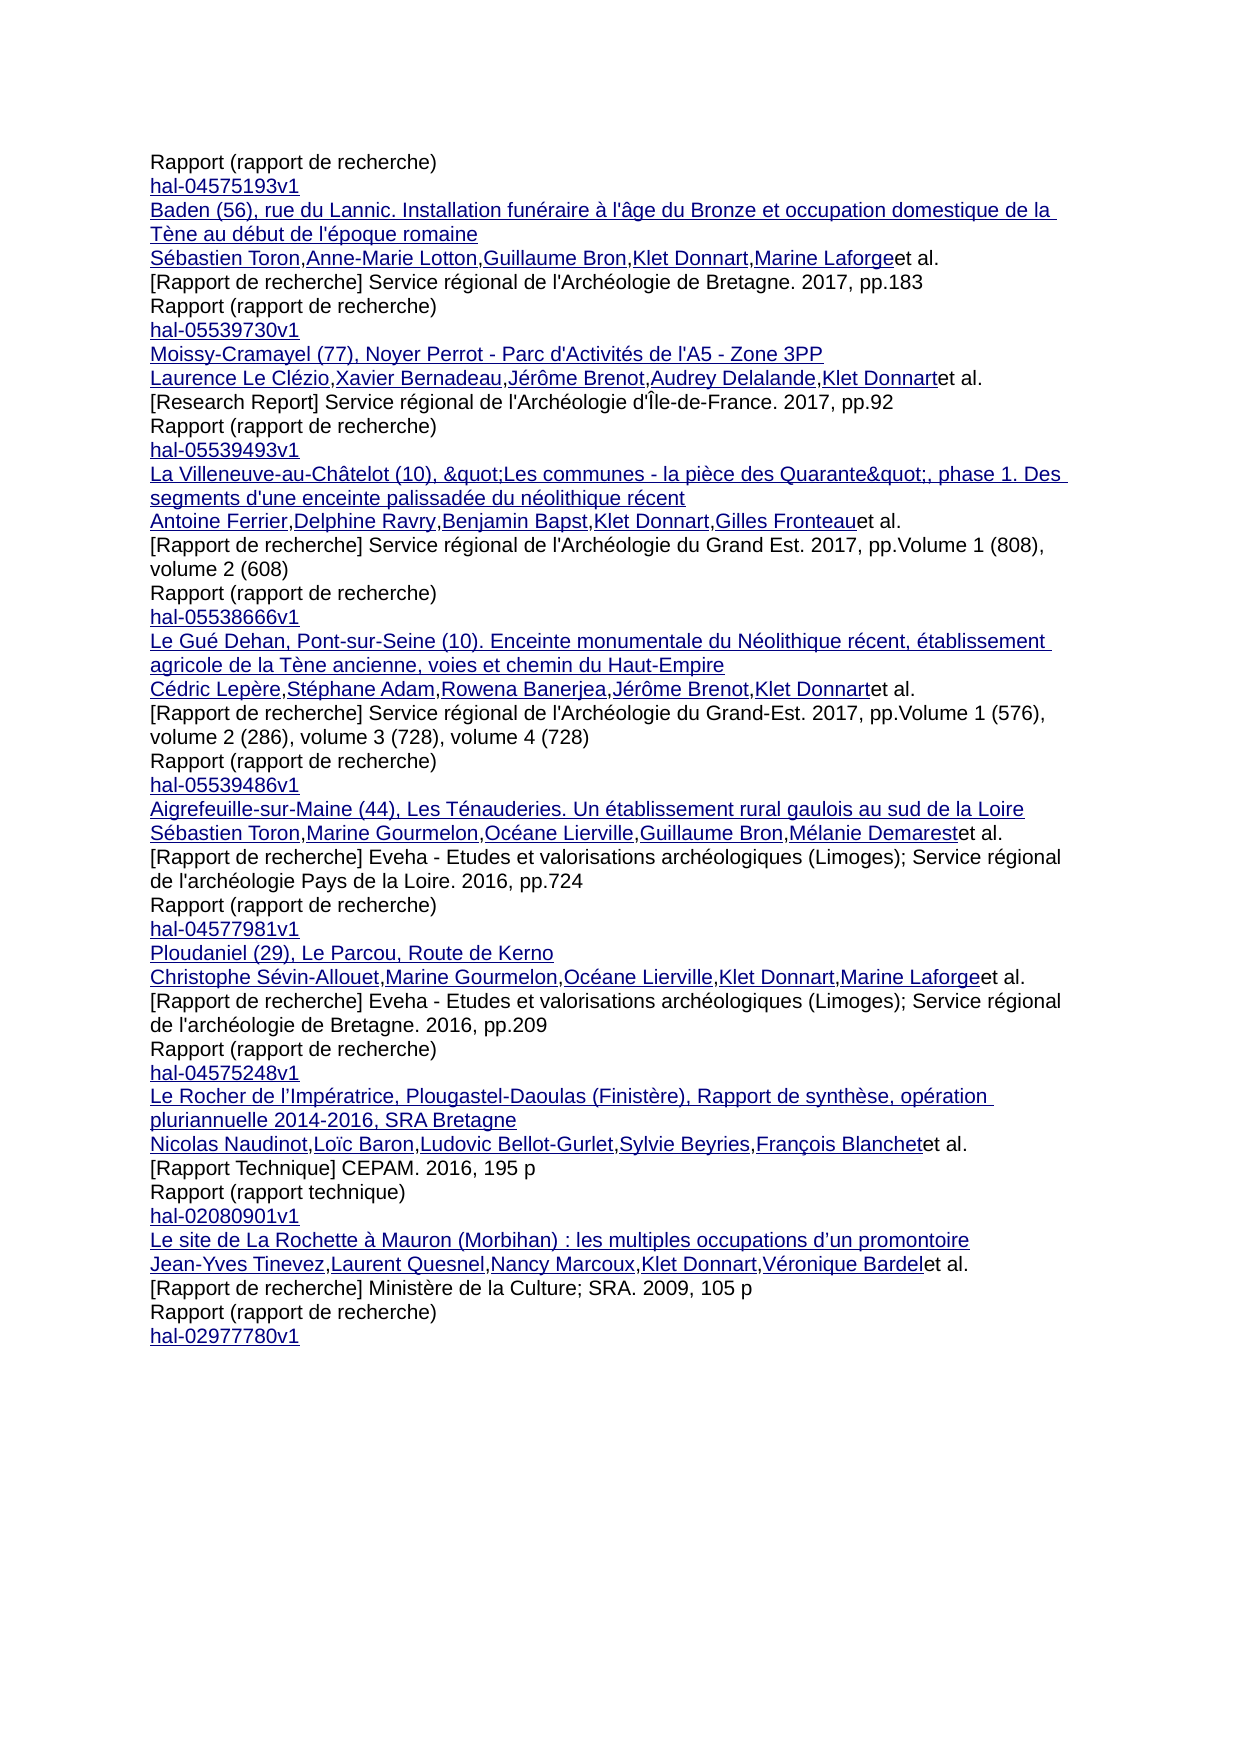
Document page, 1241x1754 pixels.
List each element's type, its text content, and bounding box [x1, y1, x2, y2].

table_cell Moissy-Cramayel (77), Noyer Perrot - Parc d'Activités de l'A5 - Zone 3PP Laurence Le Clézio,Xavier Bernadeau,Jérôme Brenot,Audrey Delalande,Klet Donnartet al. [Research Report] Service régional de l'Archéologie d'Île-de-France. 2017, pp.92 Rapport (rapport de recherche) hal-05539493v1 [150, 342, 1090, 461]
table_cell Baden (56), rue du Lannic. Installation funéraire à l'âge du Bronze et occupation domestique de la Tène au début de l'époque romaine Sébastien Toron,Anne-Marie Lotton,Guillaume Bron,Klet Donnart,Marine Laforgeet al. [Rapport de recherche] Service régional de l'Archéologie de Bretagne. 2017, pp.183 Rapport (rapport de recherche) hal-05539730v1 [150, 198, 1090, 342]
table_cell Le site de La Rochette à Mauron (Morbihan) : les multiples occupations d’un promontoire Jean-Yves Tinevez,Laurent Quesnel,Nancy Marcoux,Klet Donnart,Véronique Bardelet al. [Rapport de recherche] Ministère de la Culture; SRA. 2009, 105 p Rapport (rapport de recherche) hal-02977780v1 [150, 1228, 1090, 1348]
table_cell Rapport (rapport de recherche) hal-04575193v1 [150, 150, 1090, 198]
table_cell Aigrefeuille-sur-Maine (44), Les Ténauderies. Un établissement rural gaulois au sud de la Loire Sébastien Toron,Marine Gourmelon,Océane Lierville,Guillaume Bron,Mélanie Demarestet al. [Rapport de recherche] Eveha - Etudes et valorisations archéologiques (Limoges); Service régional de l'archéologie Pays de la Loire. 2016, pp.724 Rapport (rapport de recherche) hal-04577981v1 [150, 797, 1090, 941]
table_cell La Villeneuve-au-Châtelot (10), &quot;Les communes - la pièce des Quarante&quot;, phase 1. Des segments d'une enceinte palissadée du néolithique récent Antoine Ferrier,Delphine Ravry,Benjamin Bapst,Klet Donnart,Gilles Fronteauet al. [Rapport de recherche] Service régional de l'Archéologie du Grand Est. 2017, pp.Volume 1 (808), volume 2 (608) Rapport (rapport de recherche) hal-05538666v1 [150, 461, 1090, 629]
table_cell Le Rocher de l’Impératrice, Plougastel-Daoulas (Finistère), Rapport de synthèse, opération pluriannuelle 2014-2016, SRA Bretagne Nicolas Naudinot,Loïc Baron,Ludovic Bellot-Gurlet,Sylvie Beyries,François Blanchetet al. [Rapport Technique] CEPAM. 2016, 195 p Rapport (rapport technique) hal-02080901v1 [150, 1084, 1090, 1228]
table_cell Le Gué Dehan, Pont-sur-Seine (10). Enceinte monumentale du Néolithique récent, établissement agricole de la Tène ancienne, voies et chemin du Haut-Empire Cédric Lepère,Stéphane Adam,Rowena Banerjea,Jérôme Brenot,Klet Donnartet al. [Rapport de recherche] Service régional de l'Archéologie du Grand-Est. 2017, pp.Volume 1 (576), volume 2 (286), volume 3 (728), volume 4 (728) Rapport (rapport de recherche) hal-05539486v1 [150, 629, 1090, 797]
table_cell Ploudaniel (29), Le Parcou, Route de Kerno Christophe Sévin-Allouet,Marine Gourmelon,Océane Lierville,Klet Donnart,Marine Laforgeet al. [Rapport de recherche] Eveha - Etudes et valorisations archéologiques (Limoges); Service régional de l'archéologie de Bretagne. 2016, pp.209 Rapport (rapport de recherche) hal-04575248v1 [150, 941, 1090, 1084]
